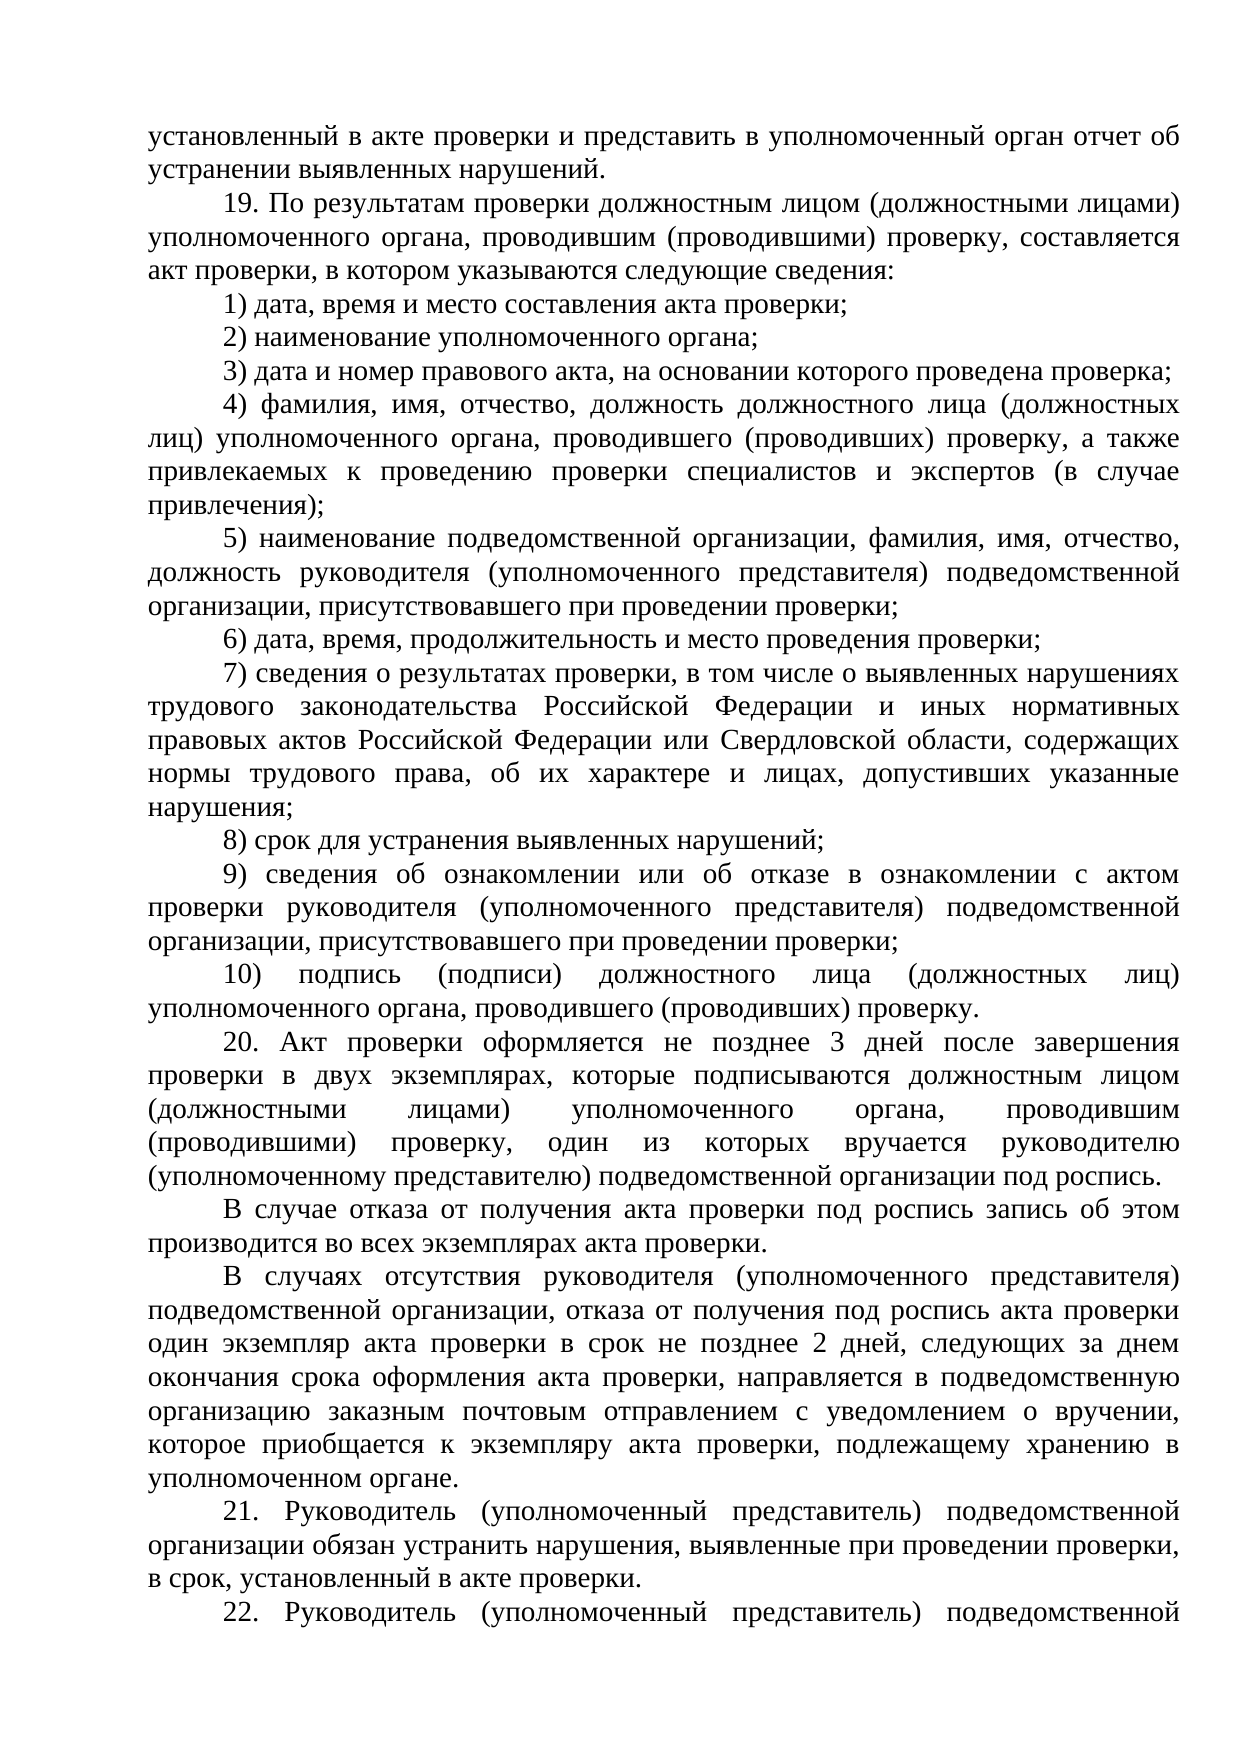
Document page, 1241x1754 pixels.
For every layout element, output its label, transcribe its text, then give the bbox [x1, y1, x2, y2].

text 22. Руководитель (уполномоченный представитель) подведомственной [148, 1594, 1181, 1627]
text 3) дата и номер правового акта, на основании которого проведена проверка; [148, 353, 1181, 386]
text В случаях отсутствия руководителя (уполномоченного представителя) подведомственной организации, отказа от получения под роспись акта проверки один экземпляр акта проверки в срок не позднее 2 дней, следующих за днем окончания срока оформления акта проверки, направляется в подведомственную организацию заказным почтовым отправлением с уведомлением о вручении, которое приобщается к экземпляру акта проверки, подлежащему хранению в уполномоченном органе. [148, 1258, 1181, 1493]
text В случае отказа от получения акта проверки под роспись запись об этом производится во всех экземплярах акта проверки. [148, 1191, 1181, 1258]
text 21. Руководитель (уполномоченный представитель) подведомственной организации обязан устранить нарушения, выявленные при проведении проверки, в срок, установленный в акте проверки. [148, 1493, 1181, 1594]
text установленный в акте проверки и представить в уполномоченный орган отчет об устранении выявленных нарушений. [148, 118, 1181, 185]
text 5) наименование подведомственной организации, фамилия, имя, отчество, должность руководителя (уполномоченного представителя) подведомственной организации, присутствовавшего при проведении проверки; [148, 521, 1181, 621]
text 7) сведения о результатах проверки, в том числе о выявленных нарушениях трудового законодательства Российской Федерации и иных нормативных правовых актов Российской Федерации или Свердловской области, содержащих нормы трудового права, об их характере и лицах, допустивших указанные нарушения; [148, 655, 1181, 822]
text 2) наименование уполномоченного органа; [148, 319, 1181, 353]
text 10) подпись (подписи) должностного лица (должностных лиц) уполномоченного органа, проводившего (проводивших) проверку. [148, 957, 1181, 1024]
text 8) срок для устранения выявленных нарушений; [148, 822, 1181, 856]
text 9) сведения об ознакомлении или об отказе в ознакомлении с актом проверки руководителя (уполномоченного представителя) подведомственной организации, присутствовавшего при проведении проверки; [148, 856, 1181, 957]
text 1) дата, время и место составления акта проверки; [148, 286, 1181, 319]
text 20. Акт проверки оформляется не позднее 3 дней после завершения проверки в двух экземплярах, которые подписываются должностным лицом (должностными лицами) уполномоченного органа, проводившим (проводившими) проверку, один из которых вручается руководителю (уполномоченному представителю) подведомственной организации под роспись. [148, 1024, 1181, 1191]
text 6) дата, время, продолжительность и место проведения проверки; [148, 621, 1181, 655]
text 4) фамилия, имя, отчество, должность должностного лица (должностных лиц) уполномоченного органа, проводившего (проводивших) проверку, а также привлекаемых к проведению проверки специалистов и экспертов (в случае привлечения); [148, 386, 1181, 521]
text 19. По результатам проверки должностным лицом (должностными лицами) уполномоченного органа, проводившим (проводившими) проверку, составляется акт проверки, в котором указываются следующие сведения: [148, 185, 1181, 286]
